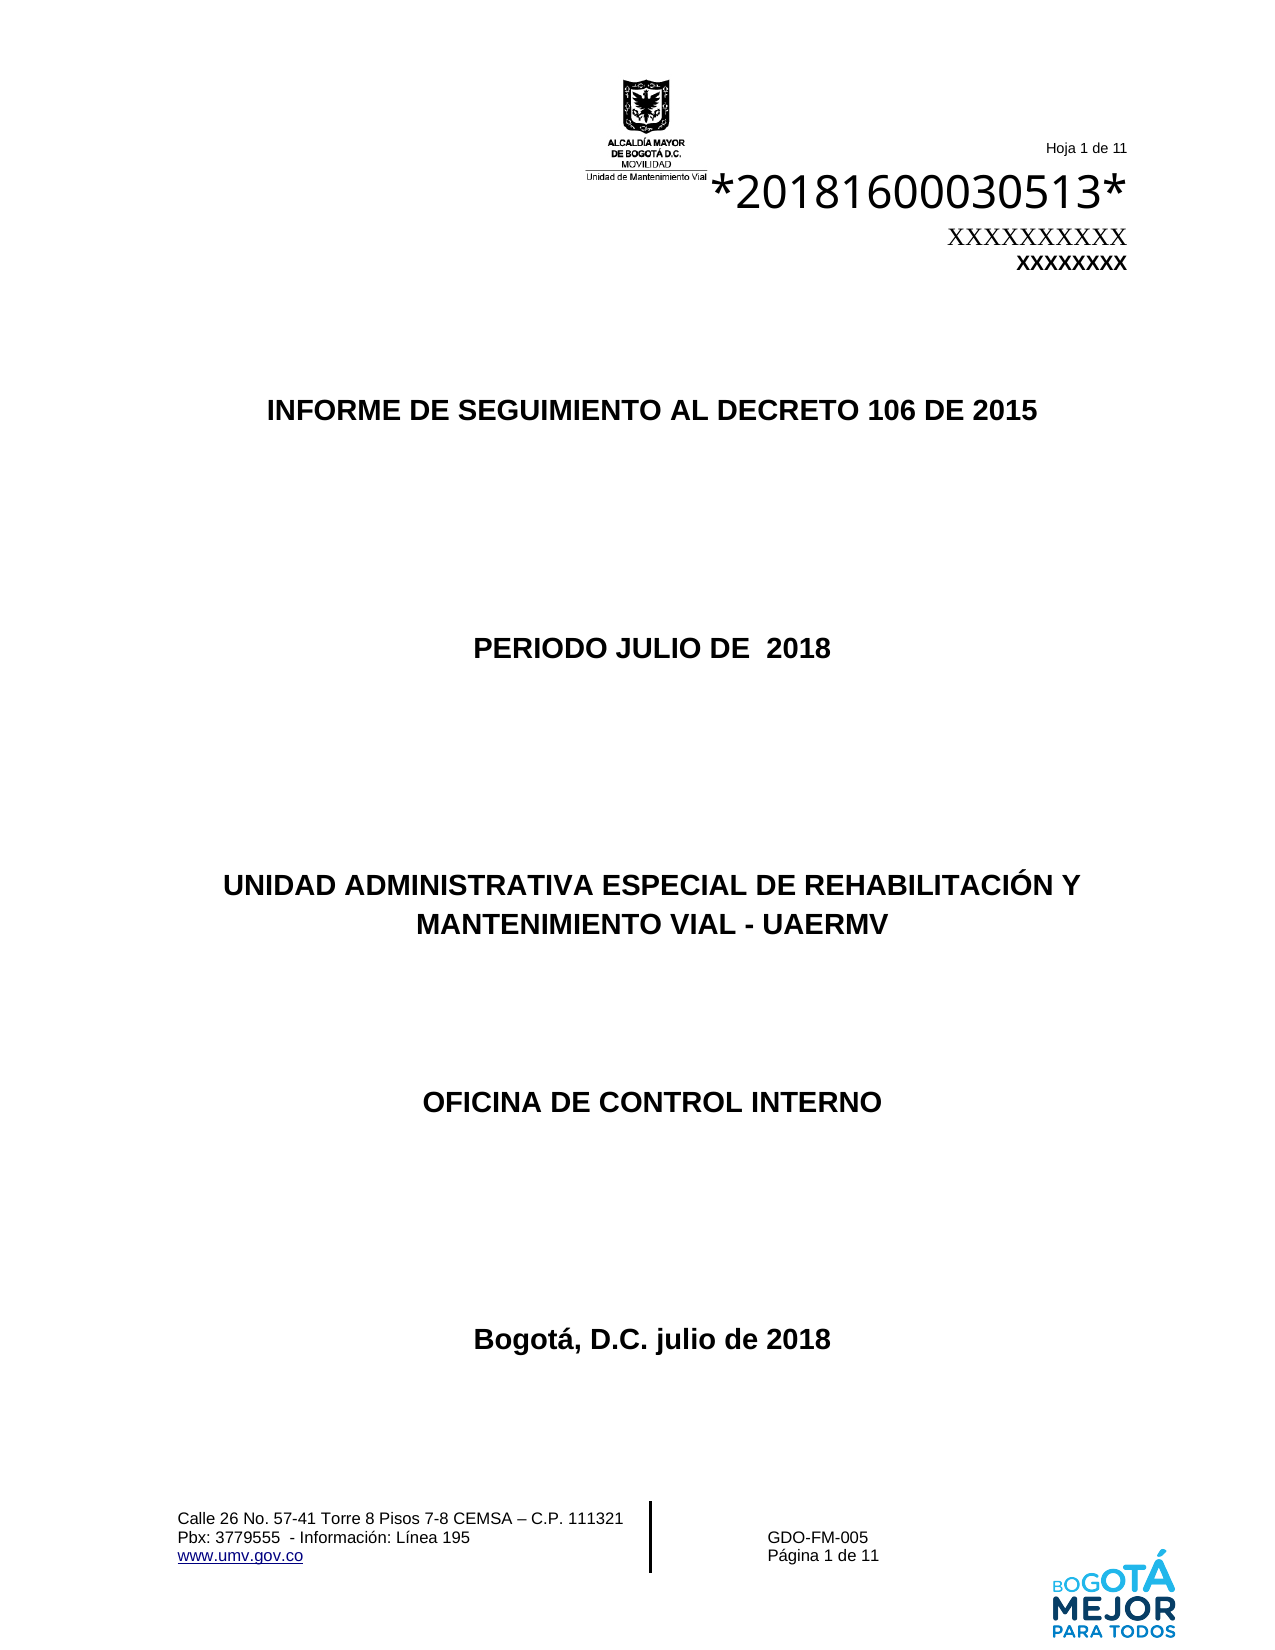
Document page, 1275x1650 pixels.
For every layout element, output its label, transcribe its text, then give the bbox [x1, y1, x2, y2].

text UNIDAD ADMINISTRATIVA ESPECIAL DE REHABILITACIÓN Y MANTENIMIENTO VIAL - UAERMV [177, 868, 1127, 940]
text INFORME DE SEGUIMIENTO AL DECRETO 106 DE 2015 [177, 393, 1127, 427]
text Bogotá, D.C. julio de 2018 [177, 1322, 1127, 1356]
text OFICINA DE CONTROL INTERNO [177, 1085, 1127, 1118]
text PERIODO JULIO DE 2018 [177, 631, 1127, 664]
